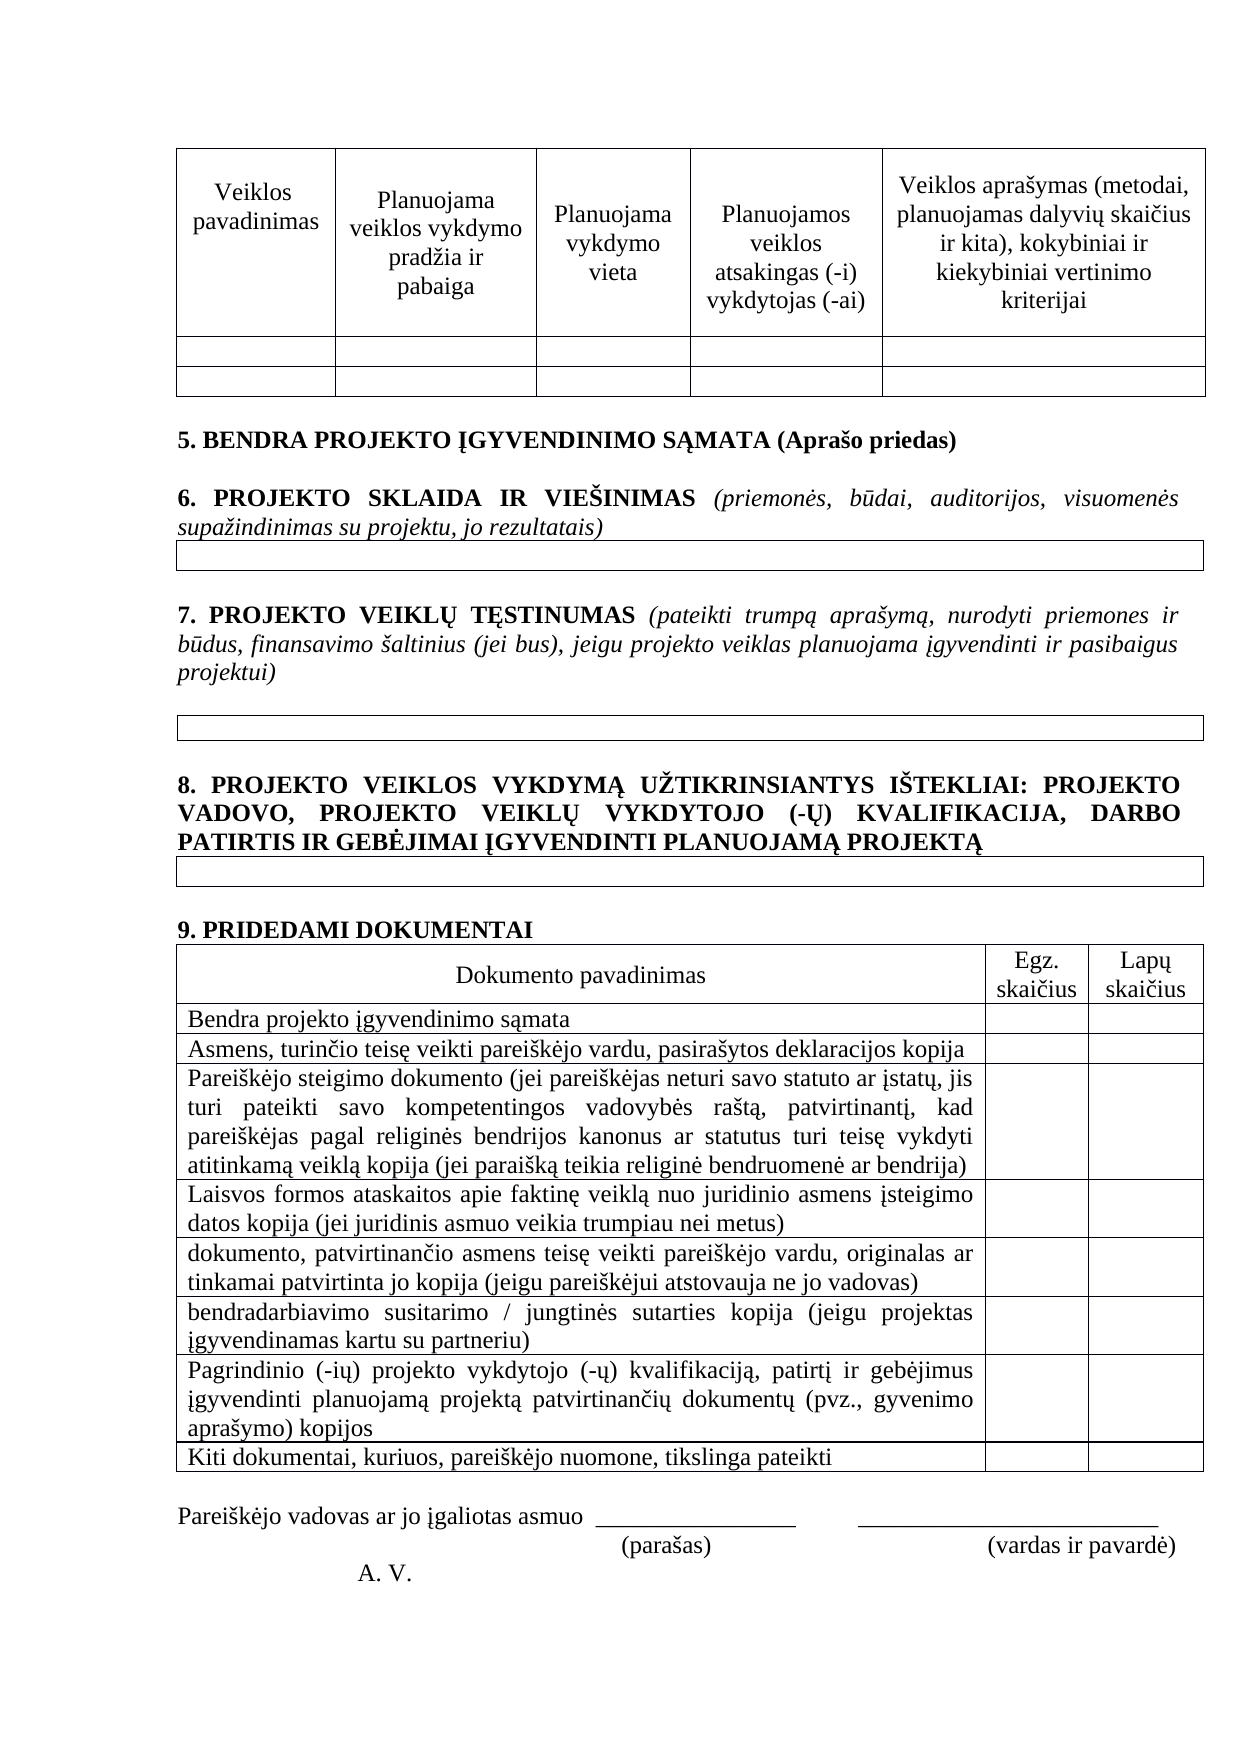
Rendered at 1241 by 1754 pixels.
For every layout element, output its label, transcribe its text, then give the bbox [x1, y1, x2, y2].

table_cell [1089, 1064, 1203, 1178]
table_cell [883, 367, 1205, 396]
text 6. PROJEKTO SKLAIDA IR VIEŠINIMAS (priemonės, būdai, auditorijos, visuomenės supažindinimas su projektu, jo rezultatais) [177, 483, 1181, 540]
table_header Planuojamos veiklos atsakingas (-i) vykdytojas (-ai) [691, 149, 882, 336]
table_header [177, 541, 1203, 570]
table_header Veiklos pavadinimas [177, 149, 335, 336]
table_cell [1089, 1004, 1203, 1033]
table_header Planuojama vykdymo vieta [537, 149, 690, 336]
table_header Lapų skaičius [1089, 945, 1203, 1003]
text Pareiškėjo vadovas ar jo įgaliotas asmuo ________________ ________________________ [177, 1501, 1181, 1530]
table_cell bendradarbiavimo susitarimo / jungtinės sutarties kopija (jeigu projektas įgyvendinamas kartu su partneriu) [177, 1297, 985, 1354]
table_cell [986, 1004, 1088, 1033]
table_cell [1089, 1297, 1203, 1354]
table_cell Pareiškėjo steigimo dokumento (jei pareiškėjas neturi savo statuto ar įstatų, jis turi pateikti savo kompetentingos vadovybės raštą, patvirtinantį, kad pareiškėjas pagal religinės bendrijos kanonus ar statutus turi teisę vykdyti atitinkamą veiklą kopija (jei paraišką teikia religinė bendruomenė ar bendrija) [177, 1064, 985, 1178]
table_cell [986, 1443, 1088, 1471]
table_cell Bendra projekto įgyvendinimo sąmata [177, 1004, 985, 1033]
table_cell [986, 1180, 1088, 1237]
table_header Veiklos aprašymas (metodai, planuojamas dalyvių skaičius ir kita), kokybiniai ir kiekybiniai vertinimo kriterijai [883, 149, 1205, 336]
table_cell Kiti dokumentai, kuriuos, pareiškėjo nuomone, tikslinga pateikti [177, 1443, 985, 1471]
table_cell dokumento, patvirtinančio asmens teisę veikti pareiškėjo vardu, originalas ar tinkamai patvirtinta jo kopija (jeigu pareiškėjui atstovauja ne jo vadovas) [177, 1238, 985, 1296]
table_cell [986, 1297, 1088, 1354]
table_cell Asmens, turinčio teisę veikti pareiškėjo vardu, pasirašytos deklaracijos kopija [177, 1034, 985, 1062]
text (parašas) (vardas ir pavardė) [447, 1530, 1240, 1558]
table_cell [986, 1238, 1088, 1296]
table_cell [986, 1355, 1088, 1441]
text 9. PRIDEDAMI DOKUMENTAI [177, 916, 1181, 944]
table_cell [691, 337, 882, 366]
table_cell [177, 337, 335, 366]
table_cell [1089, 1355, 1203, 1441]
table_header Dokumento pavadinimas [177, 945, 985, 1003]
table_cell Laisvos formos ataskaitos apie faktinę veiklą nuo juridinio asmens įsteigimo datos kopija (jei juridinis asmuo veikia trumpiau nei metus) [177, 1180, 985, 1237]
table_cell [986, 1034, 1088, 1062]
table_cell [1089, 1180, 1203, 1237]
table_header Egz. skaičius [986, 945, 1088, 1003]
table_cell [336, 337, 536, 366]
table_cell [537, 337, 690, 366]
table_cell [691, 367, 882, 396]
text 5. BENDRA PROJEKTO ĮGYVENDINIMO SĄMATA (Aprašo priedas) [177, 425, 1181, 454]
text 7. PROJEKTO VEIKLŲ TĘSTINUMAS (pateikti trumpą aprašymą, nurodyti priemones ir būdus, finansavimo šaltinius (jei bus), jeigu projekto veiklas planuojama įgyvendinti ir pasibaigus projektui) [177, 600, 1181, 686]
table_cell [336, 367, 536, 396]
table_cell [986, 1064, 1088, 1178]
table_header [177, 857, 1203, 886]
table_cell [1089, 1034, 1203, 1062]
table_cell [1089, 1443, 1203, 1471]
text 8. PROJEKTO VEIKLOS VYKDYMĄ UŽTIKRINSIANTYS IŠTEKLIAI: PROJEKTO VADOVO, PROJEKTO VEIKLŲ VYKDYTOJO (-Ų) KVALIFIKACIJA, DARBO PATIRTIS IR GEBĖJIMAI ĮGYVENDINTI PLANUOJAMĄ PROJEKTĄ [177, 770, 1181, 856]
table_cell Pagrindinio (-ių) projekto vykdytojo (-ų) kvalifikaciją, patirtį ir gebėjimus įgyvendinti planuojamą projektą patvirtinančių dokumentų (pvz., gyvenimo aprašymo) kopijos [177, 1355, 985, 1441]
table_cell [883, 337, 1205, 366]
table_header Planuojama veiklos vykdymo pradžia ir pabaiga [336, 149, 536, 336]
text A. V. [312, 1558, 1240, 1587]
table_header [178, 716, 1203, 740]
table_cell [537, 367, 690, 396]
table_cell [177, 367, 335, 396]
table_cell [1089, 1238, 1203, 1296]
